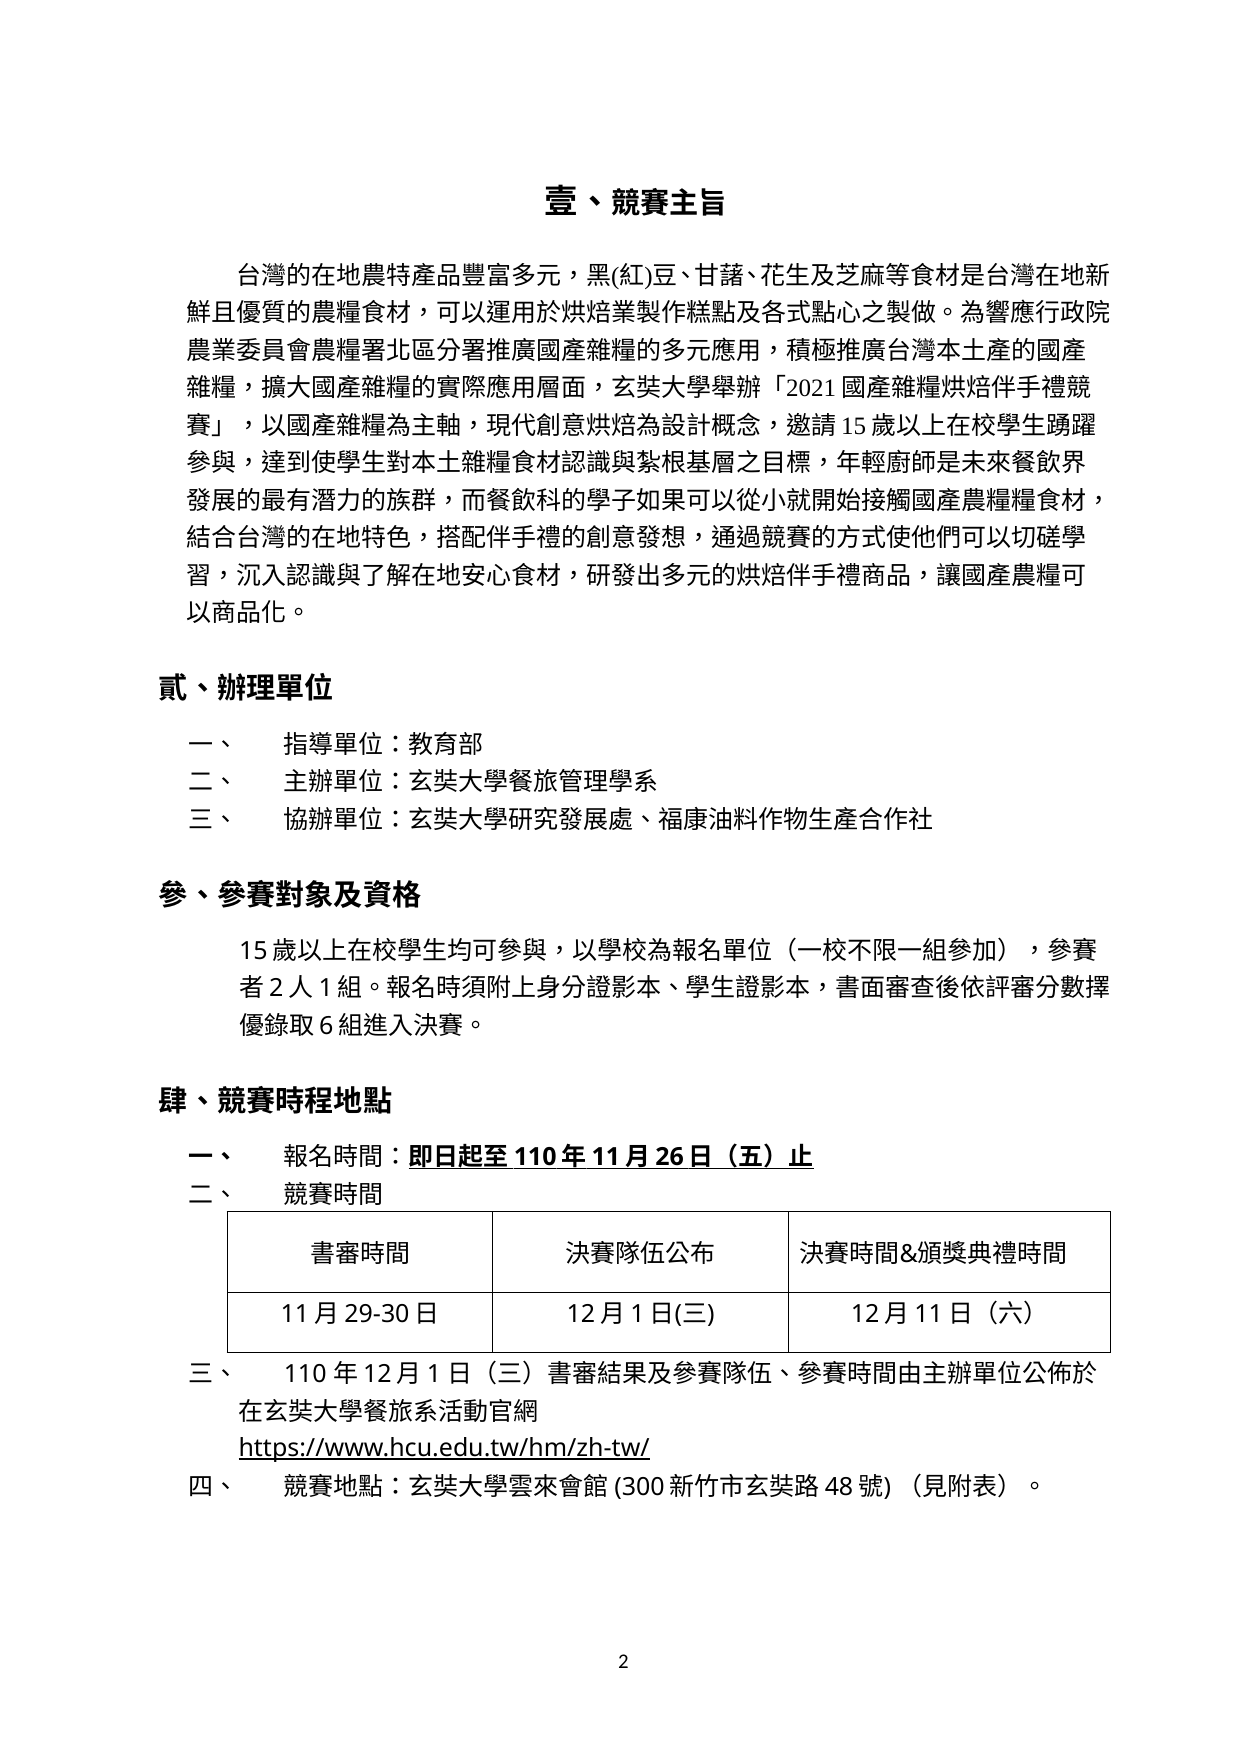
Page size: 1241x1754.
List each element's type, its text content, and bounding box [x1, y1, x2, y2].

table_cell 12月11日（六） [789, 1293, 1110, 1352]
list 指導單位：教育部 [188, 723, 1110, 761]
table_header 書審時間 [228, 1212, 492, 1292]
text 參、參賽對象及資格 [136, 855, 1110, 930]
table_cell 12月1日(三) [493, 1293, 788, 1352]
list 報名時間：即日起至110年11月26日（五）止 [188, 1136, 1110, 1173]
list 競賽時間 [188, 1173, 1110, 1211]
list 競賽地點：玄奘大學雲來會館 (300新竹市玄奘路48號) （見附表）。 [188, 1465, 1110, 1503]
table_header 決賽隊伍公布 [493, 1212, 788, 1292]
list 協辦單位：玄奘大學研究發展處、福康油料作物生產合作社 [188, 798, 1110, 836]
table_header 決賽時間&頒獎典禮時間 [789, 1212, 1110, 1292]
text 15歲以上在校學生均可參與，以學校為報名單位（一校不限一組參加），參賽者2人1組。報名時須附上身分證影本、學生證影本，書面審查後依評審分數擇優錄取6組進入決賽。 [239, 930, 1110, 1042]
text 貳、辦理單位 [136, 648, 1110, 723]
text 壹、競賽主旨 [136, 161, 1110, 236]
text 台灣的在地農特產品豐富多元，黑(紅)豆、甘藷、花生及芝麻等食材是台灣在地新鮮且優質的農糧食材，可以運用於烘焙業製作糕點及各式點心之製做。為響應行政院農業委員會農糧署北區分署推廣國產雜糧的多元應用，積極推廣台灣本土產的國產雜糧，擴大國產雜糧的實際應用層面，玄奘大學舉辦「2021國產雜糧烘焙伴手禮競賽」，以國產雜糧為主軸，現代創意烘焙為設計概念，邀請15歲以上在校學生踴躍參與，達到使學生對本土雜糧食材認識與紮根基層之目標，年輕廚師是未來餐飲界發展的最有潛力的族群，而餐飲科的學子如果可以從小就開始接觸國產農糧糧食材，結合台灣的在地特色，搭配伴手禮的創意發想，通過競賽的方式使他們可以切磋學習，沉入認識與了解在地安心食材，研發出多元的烘焙伴手禮商品，讓國產農糧可以商品化。 [186, 255, 1110, 630]
list 主辦單位：玄奘大學餐旅管理學系 [188, 761, 1110, 798]
text 肆、競賽時程地點 [136, 1061, 1110, 1136]
text https://www.hcu.edu.tw/hm/zh-tw/ [238, 1428, 1110, 1465]
list 110 年12月1 日（三）書審結果及參賽隊伍、參賽時間由主辦單位公佈於在玄奘大學餐旅系活動官網 [188, 1353, 1110, 1428]
table_cell 11月29-30日 [228, 1293, 492, 1352]
